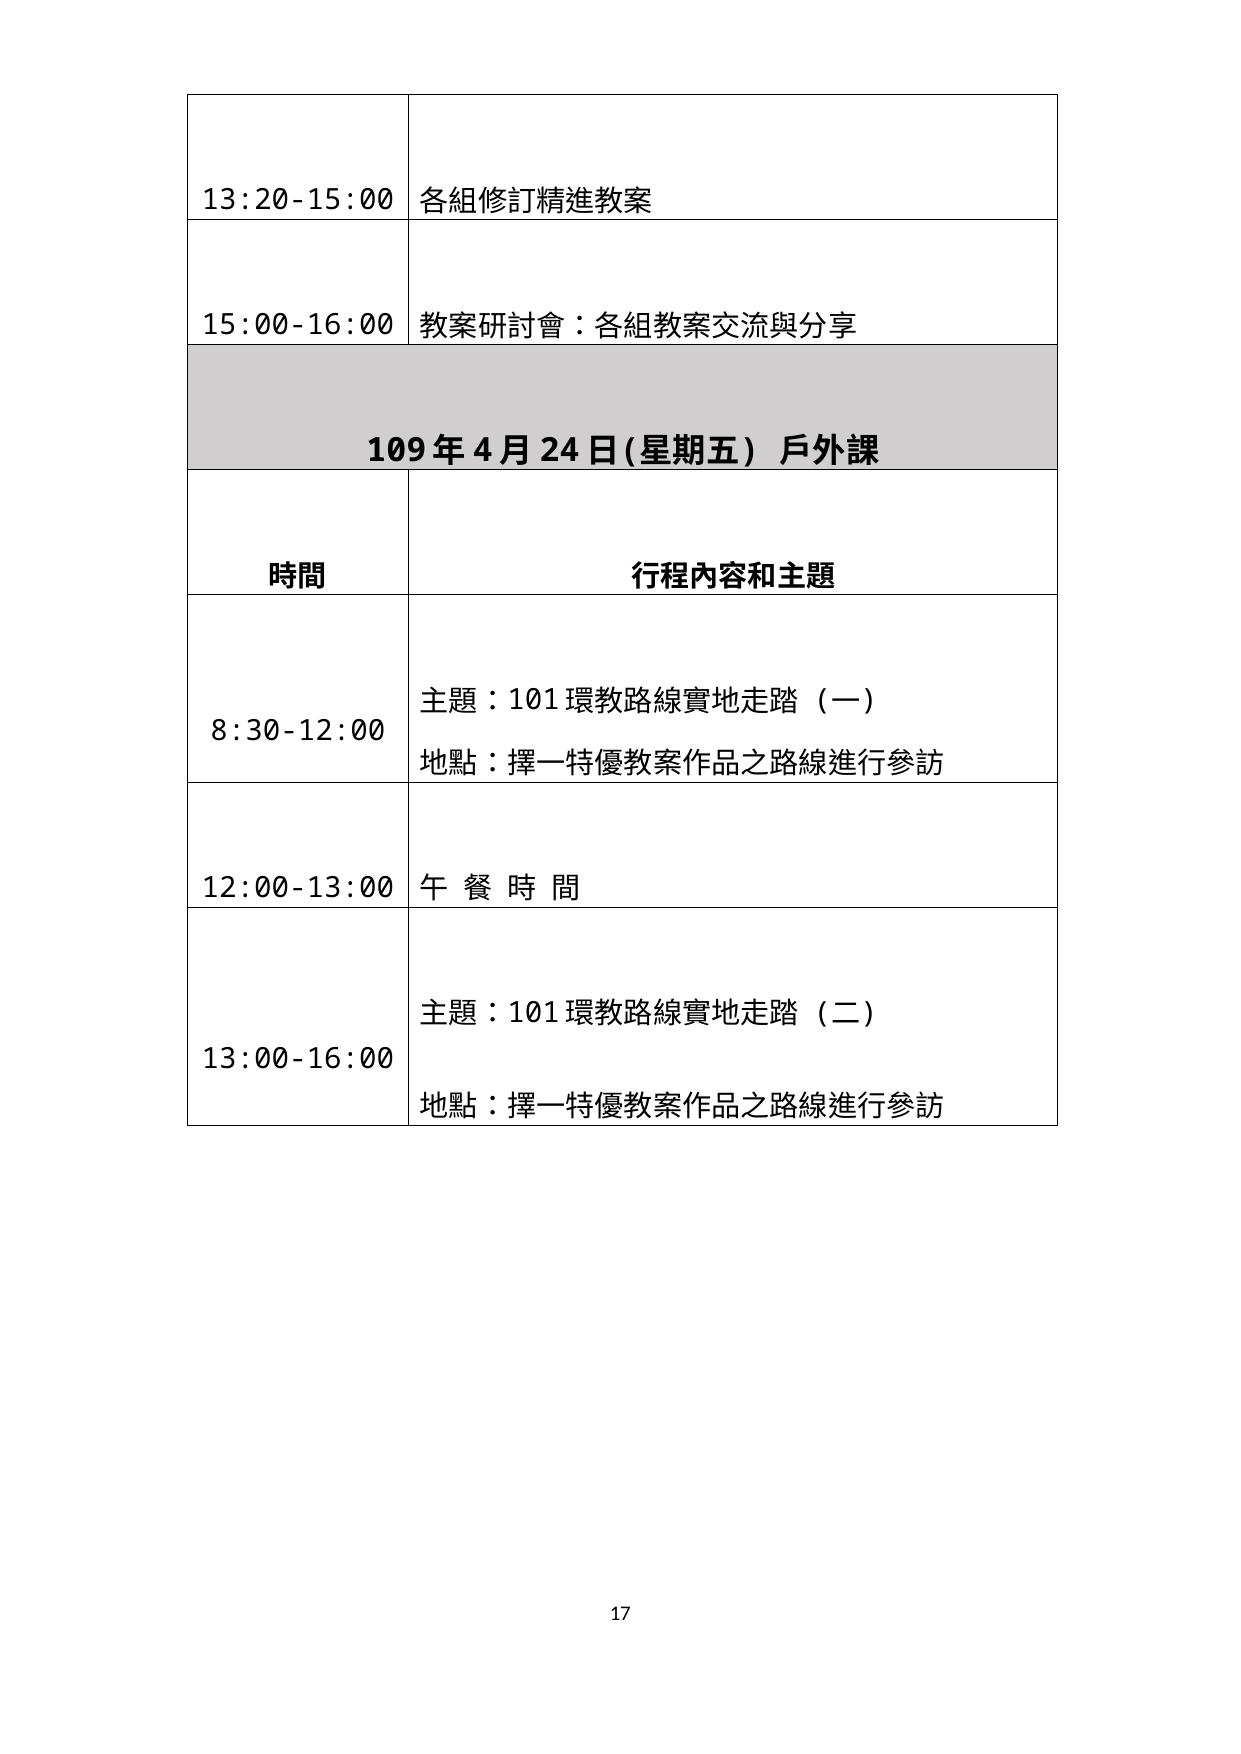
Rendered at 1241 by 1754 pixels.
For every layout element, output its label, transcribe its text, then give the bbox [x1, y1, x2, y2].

table_cell 各組修訂精進教案 [409, 95, 1057, 219]
table_cell 13:00-16:00 [188, 908, 408, 1125]
table_cell 8:30-12:00 [188, 595, 408, 782]
table_cell 主題：101環教路線實地走踏 (二) 地點：擇一特優教案作品之路線進行參訪 [409, 908, 1057, 1125]
table_cell 15:00-16:00 [188, 220, 408, 344]
table_cell 12:00-13:00 [188, 783, 408, 907]
table_cell 行程內容和主題 [409, 470, 1057, 594]
table_cell 主題：101環教路線實地走踏 (一) 地點：擇一特優教案作品之路線進行參訪 [409, 595, 1057, 782]
table_cell 時間 [188, 470, 408, 594]
table_cell 13:20-15:00 [188, 95, 408, 219]
table_cell 教案研討會：各組教案交流與分享 [409, 220, 1057, 344]
table_cell 109年4月24日(星期五) 戶外課 [188, 345, 1057, 469]
table_cell 午 餐 時 間 [409, 783, 1057, 907]
